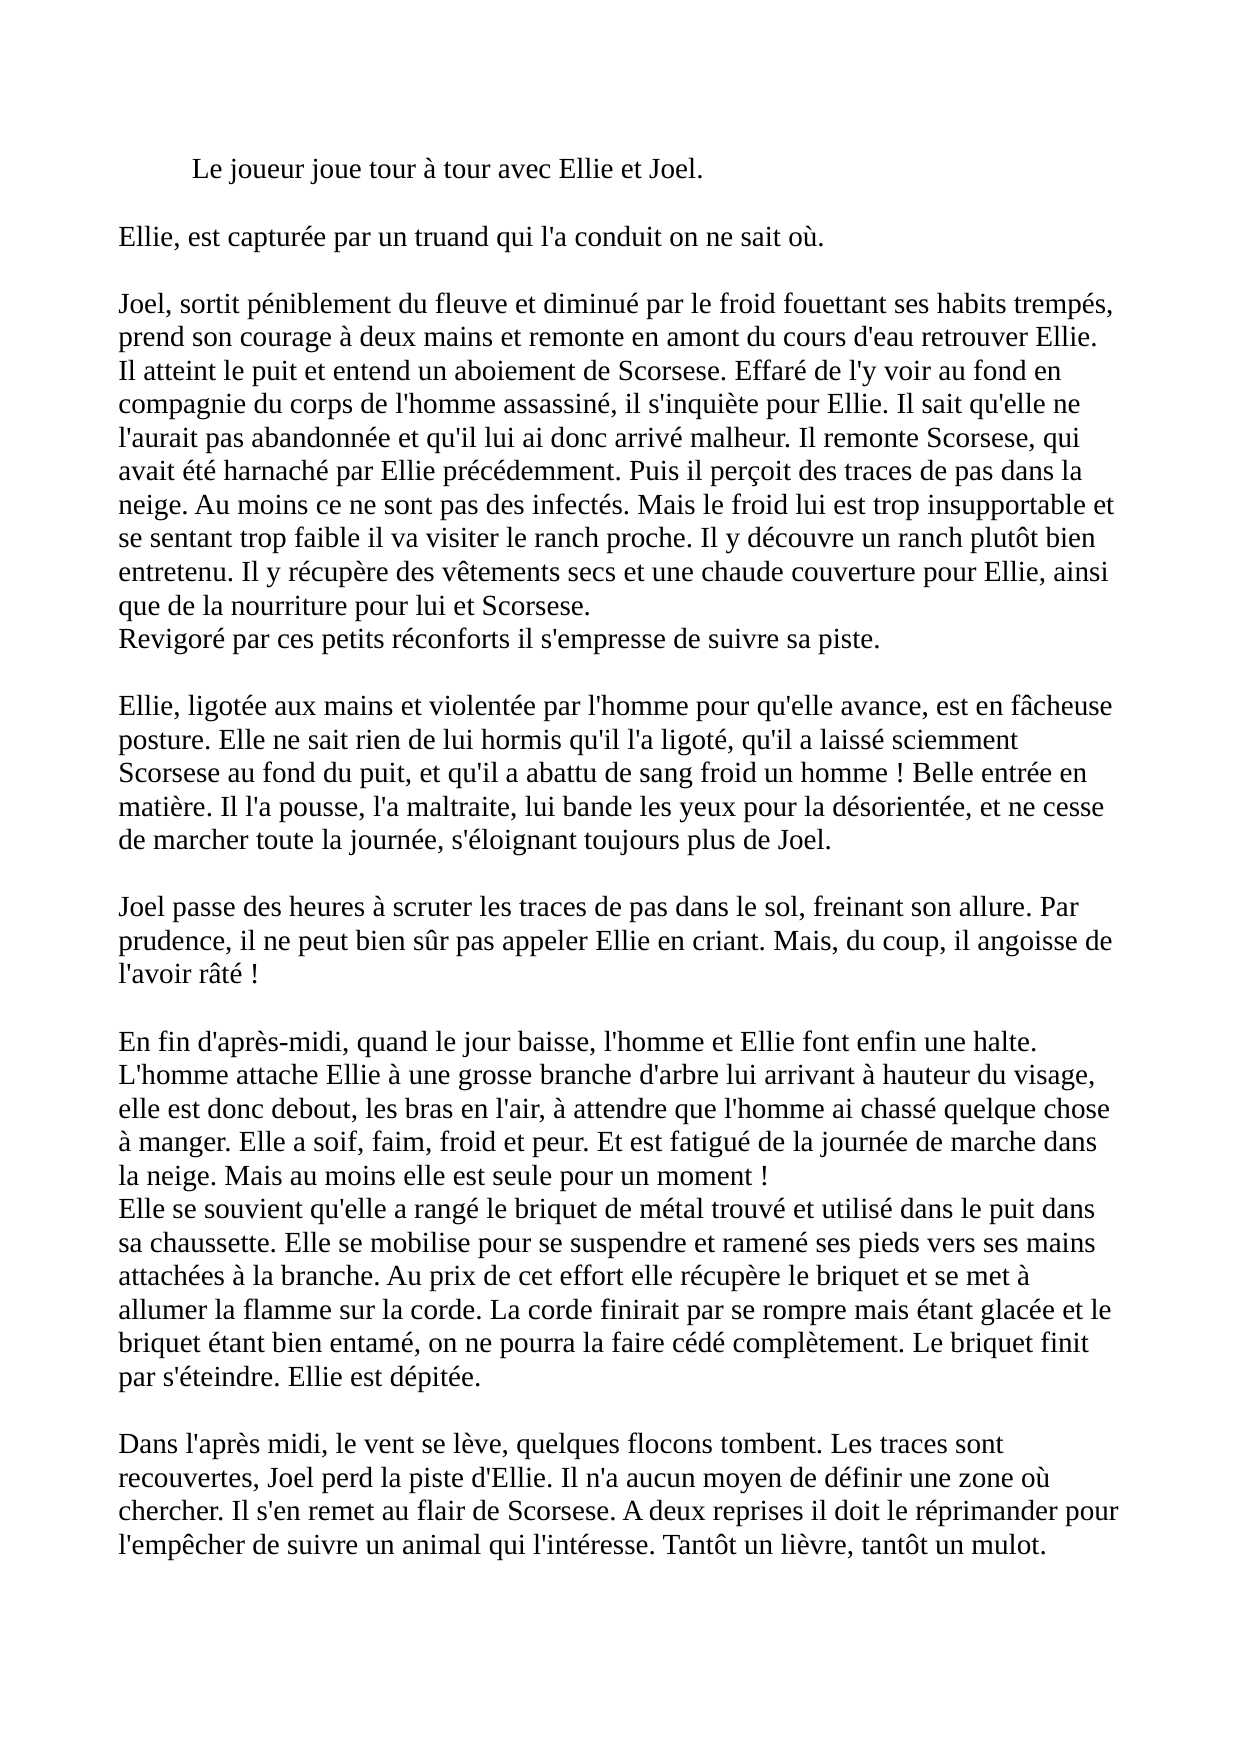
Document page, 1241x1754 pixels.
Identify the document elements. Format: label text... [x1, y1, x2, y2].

text Joel, sortit péniblement du fleuve et diminué par le froid fouettant ses habits trempés, prend son courage à deux mains et remonte en amont du cours d'eau retrouver Ellie. [118, 286, 1122, 353]
text Elle se souvient qu'elle a rangé le briquet de métal trouvé et utilisé dans le puit dans sa chaussette. Elle se mobilise pour se suspendre et ramené ses pieds vers ses mains attachées à la branche. Au prix de cet effort elle récupère le briquet et se met à allumer la flamme sur la corde. La corde finirait par se rompre mais étant glacée et le briquet étant bien entamé, on ne pourra la faire cédé complètement. Le briquet finit par s'éteindre. Ellie est dépitée. [118, 1191, 1122, 1393]
text Il atteint le puit et entend un aboiement de Scorsese. Effaré de l'y voir au fond en compagnie du corps de l'homme assassiné, il s'inquiète pour Ellie. Il sait qu'elle ne l'aurait pas abandonnée et qu'il lui ai donc arrivé malheur. Il remonte Scorsese, qui avait été harnaché par Ellie précédemment. Puis il perçoit des traces de pas dans la neige. Au moins ce ne sont pas des infectés. Mais le froid lui est trop insupportable et se sentant trop faible il va visiter le ranch proche. Il y découvre un ranch plutôt bien entretenu. Il y récupère des vêtements secs et une chaude couverture pour Ellie, ainsi que de la nourriture pour lui et Scorsese. [118, 353, 1122, 621]
text Ellie, est capturée par un truand qui l'a conduit on ne sait où. [118, 219, 1122, 252]
text Dans l'après midi, le vent se lève, quelques flocons tombent. Les traces sont recouvertes, Joel perd la piste d'Ellie. Il n'a aucun moyen de définir une zone où chercher. Il s'en remet au flair de Scorsese. A deux reprises il doit le réprimander pour l'empêcher de suivre un animal qui l'intéresse. Tantôt un lièvre, tantôt un mulot. [118, 1426, 1122, 1560]
text En fin d'après-midi, quand le jour baisse, l'homme et Ellie font enfin une halte. L'homme attache Ellie à une grosse branche d'arbre lui arrivant à hauteur du visage, elle est donc debout, les bras en l'air, à attendre que l'homme ai chassé quelque chose à manger. Elle a soif, faim, froid et peur. Et est fatigué de la journée de marche dans la neige. Mais au moins elle est seule pour un moment ! [118, 1024, 1122, 1191]
text Joel passe des heures à scruter les traces de pas dans le sol, freinant son allure. Par prudence, il ne peut bien sûr pas appeler Ellie en criant. Mais, du coup, il angoisse de l'avoir râté ! [118, 889, 1122, 990]
text Revigoré par ces petits réconforts il s'empresse de suivre sa piste. [118, 621, 1122, 655]
text Ellie, ligotée aux mains et violentée par l'homme pour qu'elle avance, est en fâcheuse posture. Elle ne sait rien de lui hormis qu'il l'a ligoté, qu'il a laissé sciemment Scorsese au fond du puit, et qu'il a abattu de sang froid un homme ! Belle entrée en matière. Il l'a pousse, l'a maltraite, lui bande les yeux pour la désorientée, et ne cesse de marcher toute la journée, s'éloignant toujours plus de Joel. [118, 688, 1122, 856]
text Le joueur joue tour à tour avec Ellie et Joel. [118, 152, 1122, 185]
